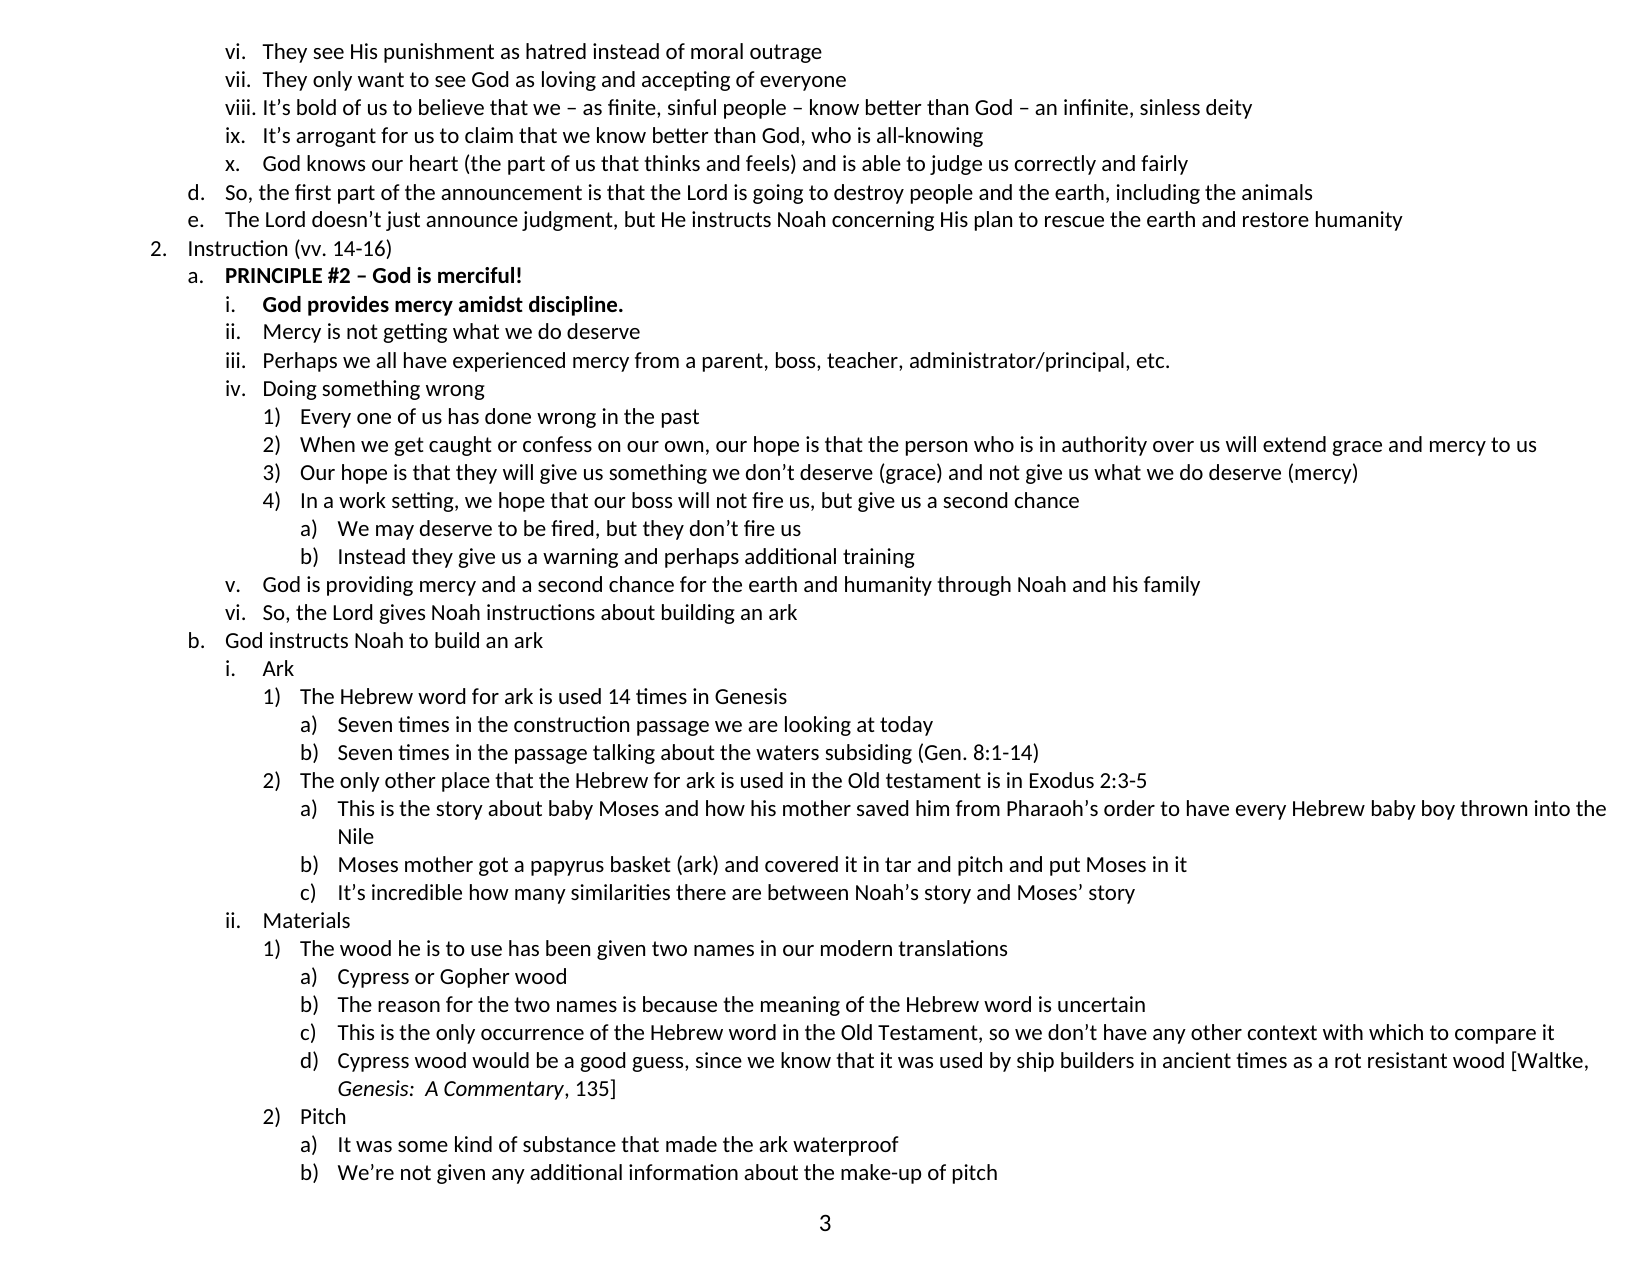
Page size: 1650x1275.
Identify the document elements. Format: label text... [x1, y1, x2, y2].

list The wood he is to use has been given two names in our modern translations [262, 934, 1612, 962]
list Mercy is not getting what we do deserve [225, 318, 1612, 346]
list This is the only occurrence of the Hebrew word in the Old Testament, so we don’t have any other context with which to compare it [300, 1018, 1612, 1046]
list We’re not given any additional information about the make-up of pitch [300, 1158, 1612, 1186]
list This is the story about baby Moses and how his mother saved him from Pharaoh’s order to have every Hebrew baby boy thrown into the Nile [300, 794, 1612, 850]
list It’s bold of us to believe that we – as finite, sinful people – know better than God – an infinite, sinless deity [225, 93, 1612, 122]
list Cypress or Gopher wood [300, 962, 1612, 990]
list It’s incredible how many similarities there are between Noah’s story and Moses’ story [300, 878, 1612, 906]
list Pitch [262, 1102, 1612, 1130]
list So, the Lord gives Noah instructions about building an ark [225, 598, 1612, 626]
list PRINCIPLE #2 – God is merciful! [187, 262, 1612, 290]
list Cypress wood would be a good guess, since we know that it was used by ship builders in ancient times as a rot resistant wood [Waltke, Genesis: A Commentary, 135] [300, 1046, 1612, 1102]
list Doing something wrong [225, 374, 1612, 402]
list They only want to see God as loving and accepting of everyone [225, 66, 1612, 93]
list Seven times in the passage talking about the waters subsiding (Gen. 8:1-14) [300, 738, 1612, 766]
list God instructs Noah to build an ark [187, 626, 1612, 654]
list They see His punishment as hatred instead of moral outrage [225, 37, 1612, 66]
list The Lord doesn’t just announce judgment, but He instructs Noah concerning His plan to rescue the earth and restore humanity [187, 206, 1612, 234]
list It was some kind of substance that made the ark waterproof [300, 1130, 1612, 1158]
list So, the first part of the announcement is that the Lord is going to destroy people and the earth, including the animals [187, 178, 1612, 206]
list In a work setting, we hope that our boss will not fire us, but give us a second chance [262, 486, 1612, 514]
list Moses mother got a papyrus basket (ark) and covered it in tar and pitch and put Moses in it [300, 850, 1612, 878]
list God provides mercy amidst discipline. [225, 290, 1612, 318]
list Our hope is that they will give us something we don’t deserve (grace) and not give us what we do deserve (mercy) [262, 458, 1612, 486]
list God is providing mercy and a second chance for the earth and humanity through Noah and his family [225, 570, 1612, 598]
list Seven times in the construction passage we are looking at today [300, 710, 1612, 738]
list Instruction (vv. 14-16) [150, 234, 1612, 262]
list It’s arrogant for us to claim that we know better than God, who is all-knowing [225, 122, 1612, 149]
list Every one of us has done wrong in the past [262, 402, 1612, 430]
list When we get caught or confess on our own, our hope is that the person who is in authority over us will extend grace and mercy to us [262, 430, 1612, 458]
list God knows our heart (the part of us that thinks and feels) and is able to judge us correctly and fairly [225, 149, 1612, 178]
list The Hebrew word for ark is used 14 times in Genesis [262, 682, 1612, 710]
list Materials [225, 906, 1612, 934]
list Instead they give us a warning and perhaps additional training [300, 542, 1612, 570]
list The reason for the two names is because the meaning of the Hebrew word is uncertain [300, 990, 1612, 1018]
list The only other place that the Hebrew for ark is used in the Old testament is in Exodus 2:3-5 [262, 766, 1612, 794]
list Ark [225, 654, 1612, 682]
list We may deserve to be fired, but they don’t fire us [300, 514, 1612, 542]
list Perhaps we all have experienced mercy from a parent, boss, teacher, administrator/principal, etc. [225, 346, 1612, 374]
